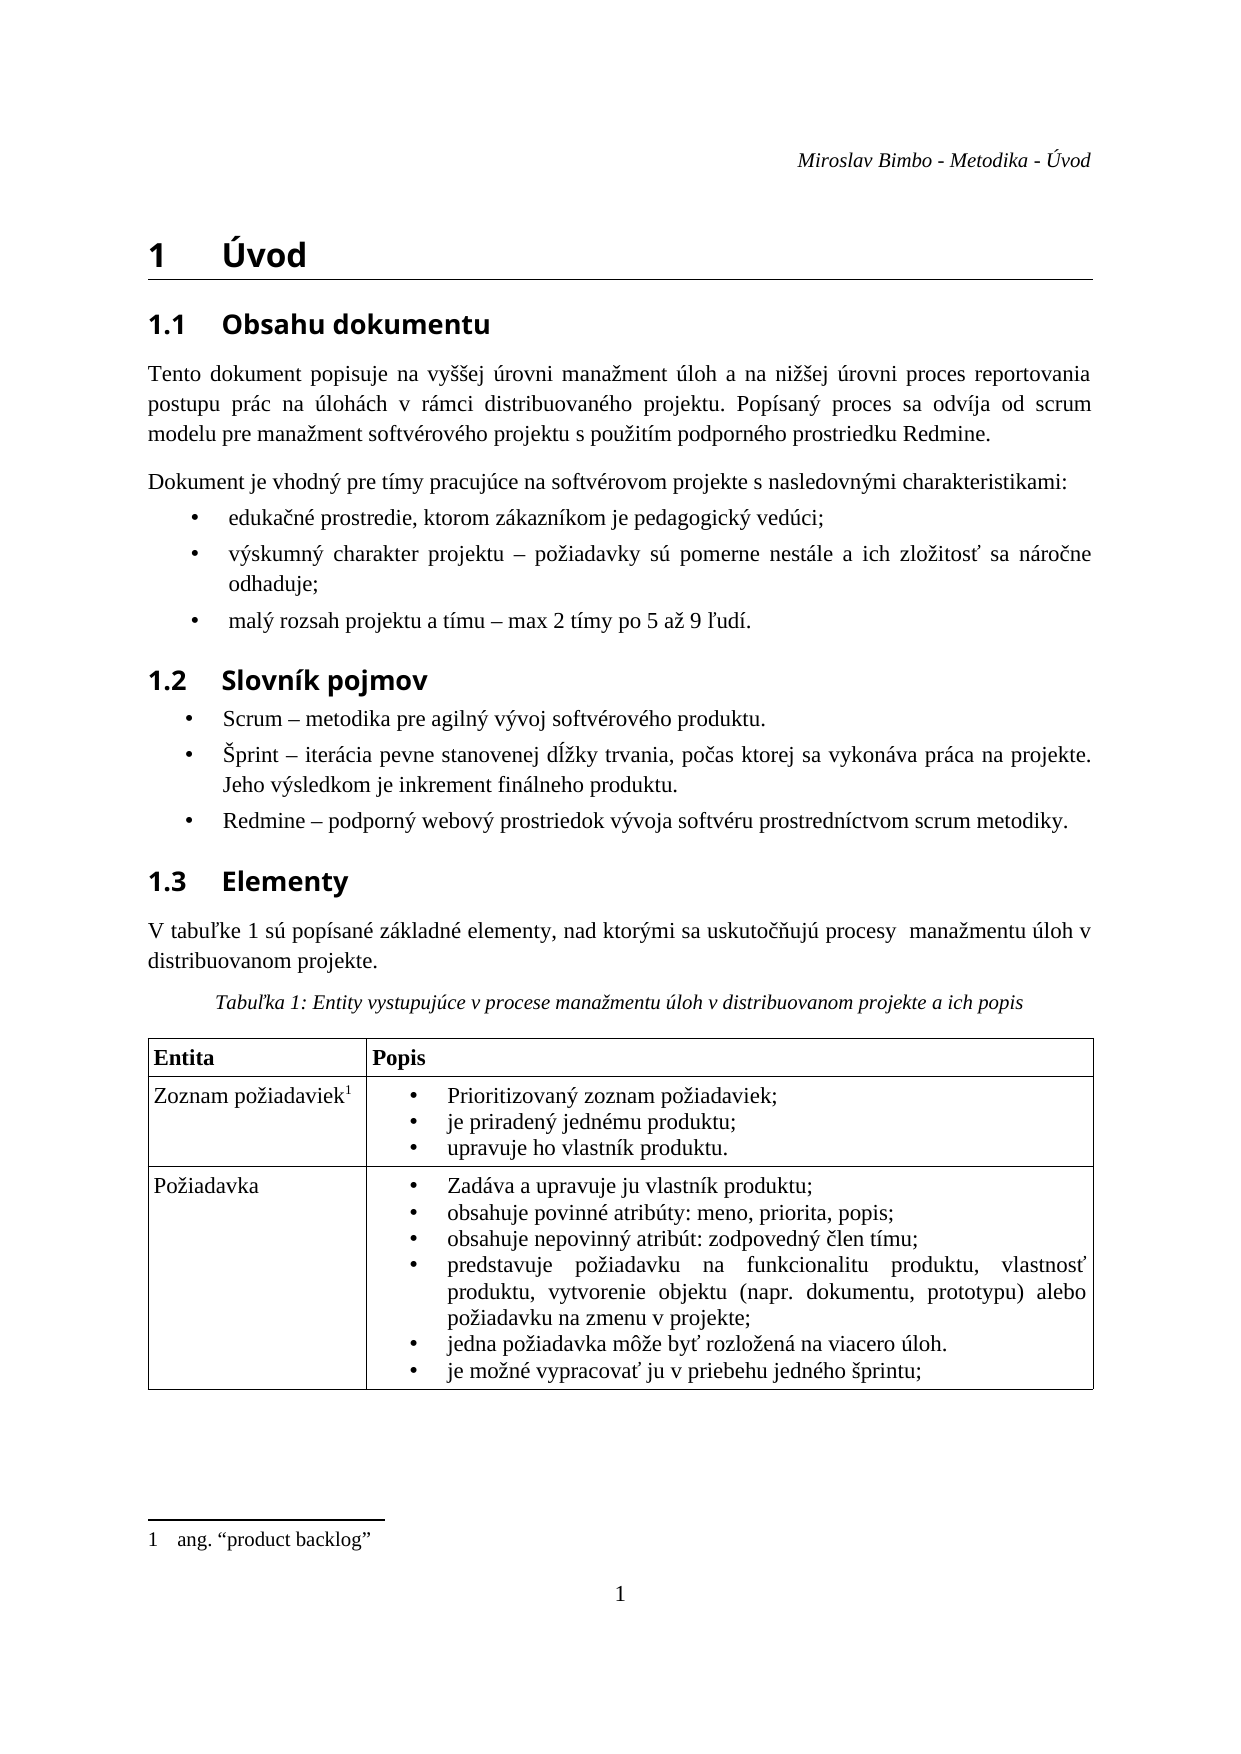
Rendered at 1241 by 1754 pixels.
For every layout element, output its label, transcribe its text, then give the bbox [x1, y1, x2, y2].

table_cell Zoznam požiadaviek [149, 1077, 366, 1166]
text Dokument je vhodný pre tímy pracujúce na softvérovom projekte s nasledovnými charakteristikami: [148, 468, 1093, 494]
text Tabuľka 1: Entity vystupujúce v procese manažmentu úloh v distribuovanom projekte a ich popis [148, 990, 1093, 1014]
list Šprint – iterácia pevne stanovenej dĺžky trvania, počas ktorej sa vykonáva práca na projekte. Jeho výsledkom je inkrement finálneho produktu. [185, 741, 1093, 798]
table_cell Zadáva a upravuje ju vlastník produktu; obsahuje povinné atribúty: meno, priorita, popis; obsahuje nepovinný atribút: zodpovedný člen tímu; predstavuje požiadavku na funkcionalitu produktu, vlastnosť produktu, vytvorenie objektu (napr. dokumentu, prototypu) alebo požiadavku na zmenu v projekte; jedna požiadavka môže byť rozložená na viacero úloh. je možné vypracovať ju v priebehu jedného šprintu; [367, 1167, 1093, 1389]
text Tento dokument popisuje na vyššej úrovni manažment úloh a na nižšej úrovni proces reportovania postupu prác na úlohách v rámci distribuovaného projektu. Popísaný proces sa odvíja od scrum modelu pre manažment softvérového projektu s použitím podporného prostriedku Redmine. [148, 360, 1093, 446]
list edukačné prostredie, ktorom zákazníkom je pedagogický vedúci; [191, 504, 1093, 531]
table_header Entita [149, 1039, 366, 1076]
table_cell Prioritizovaný zoznam požiadaviek; je priradený jednému produktu; upravuje ho vlastník produktu. [367, 1077, 1093, 1166]
text V tabuľke 1 sú popísané základné elementy, nad ktorými sa uskutočňujú procesy manažmentu úloh v distribuovanom projekte. [148, 917, 1093, 974]
subtitle Úvod [148, 232, 1093, 279]
list Redmine – podporný webový prostriedok vývoja softvéru prostredníctvom scrum metodiky. [185, 807, 1093, 834]
list Scrum – metodika pre agilný vývoj softvérového produktu. [185, 705, 1093, 731]
subtitle Obsahu dokumentu [148, 305, 1093, 342]
table_cell Požiadavka [149, 1167, 366, 1389]
list malý rozsah projektu a tímu – max 2 tímy po 5 až 9 ľudí. [191, 607, 1093, 633]
subtitle Slovník pojmov [148, 662, 1093, 699]
subtitle Elementy [148, 863, 1093, 899]
table_header Popis [367, 1039, 1093, 1076]
list výskumný charakter projektu – požiadavky sú pomerne nestále a ich zložitosť sa náročne odhaduje; [191, 540, 1093, 597]
